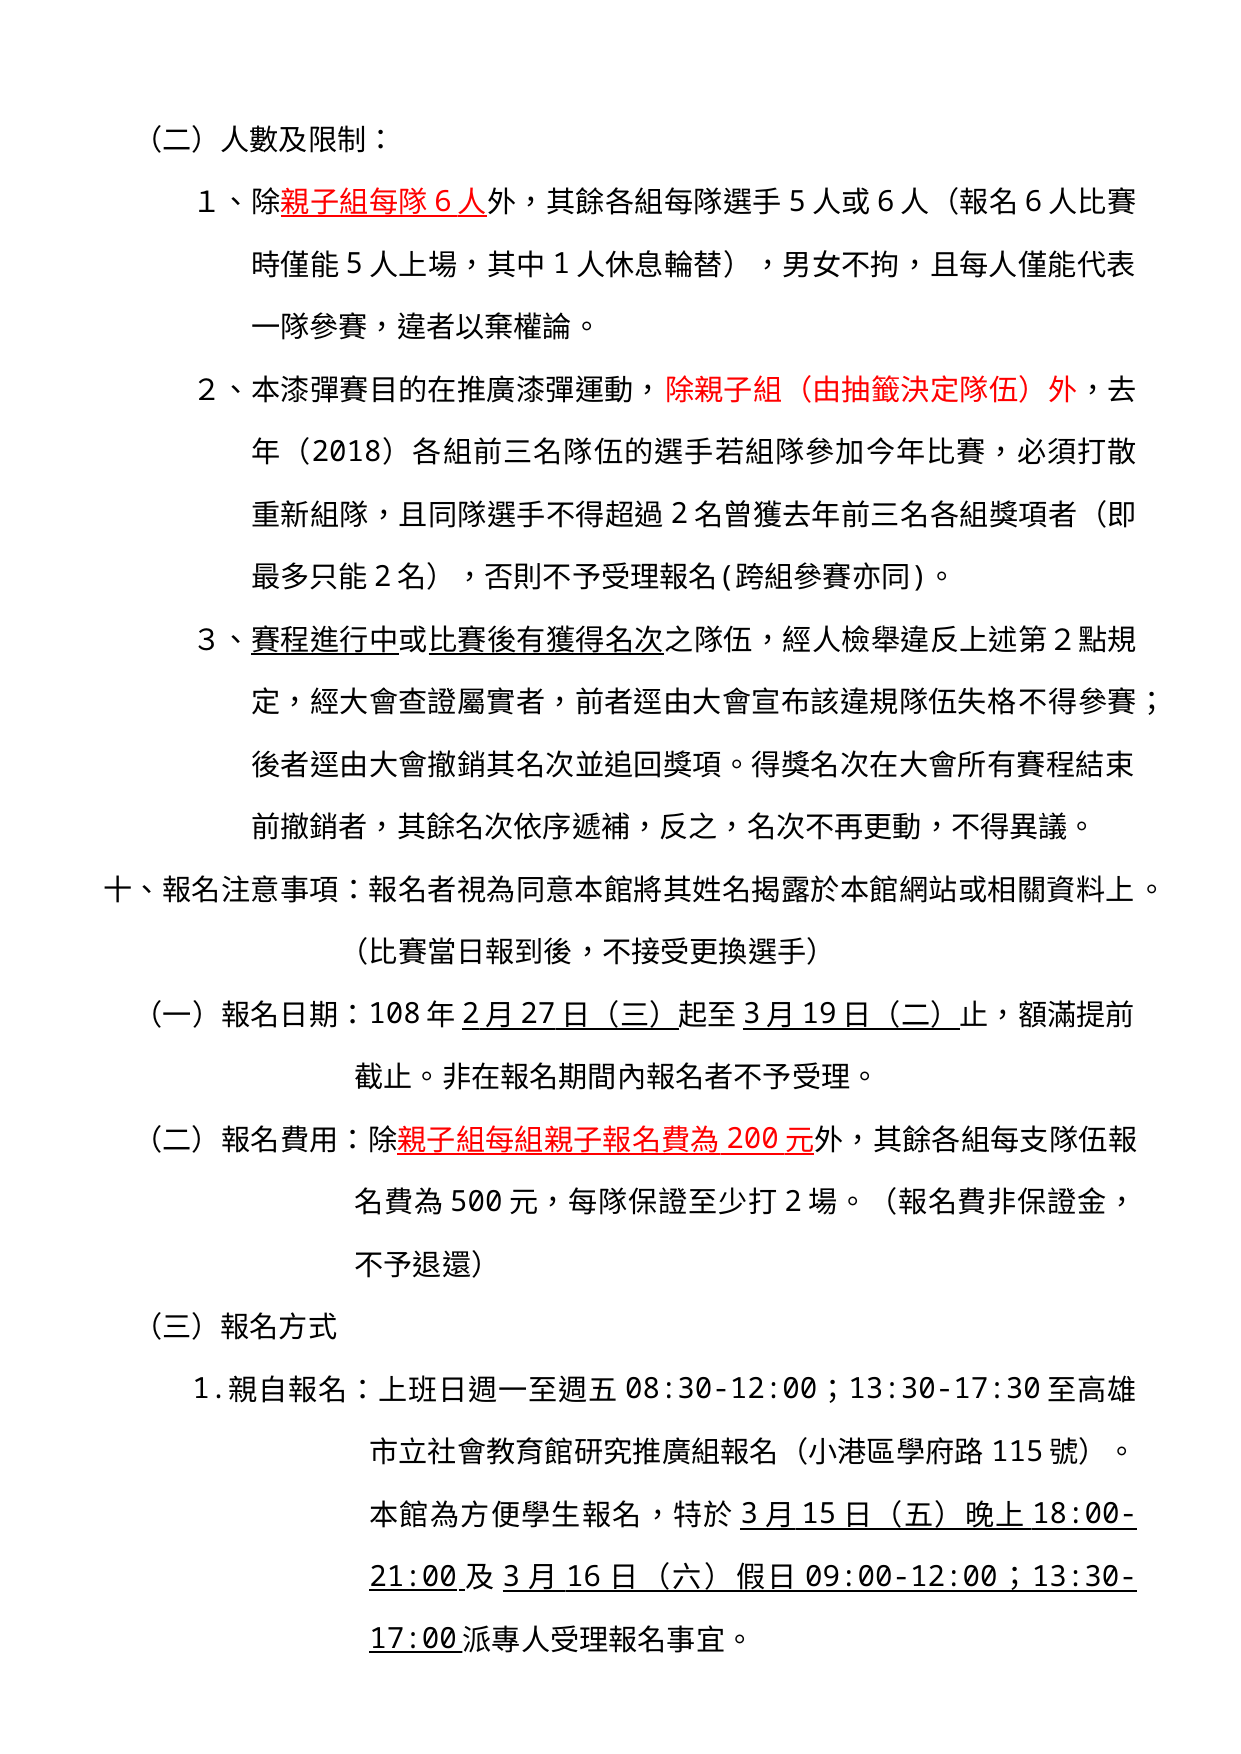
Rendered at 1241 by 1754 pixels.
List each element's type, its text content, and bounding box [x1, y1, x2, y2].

text １、除親子組每隊6人外，其餘各組每隊選手5人或6人（報名6人比賽時僅能5人上場，其中1人休息輪替），男女不拘，且每人僅能代表一隊參賽，違者以棄權論。 [192, 158, 1137, 346]
text （三）報名方式 [133, 1283, 1137, 1346]
text ３、賽程進行中或比賽後有獲得名次之隊伍，經人檢舉違反上述第２點規定，經大會查證屬實者，前者逕由大會宣布該違規隊伍失格不得參賽；後者逕由大會撤銷其名次並追回獎項。得獎名次在大會所有賽程結束前撤銷者，其餘名次依序遞補，反之，名次不再更動，不得異議。 [192, 596, 1137, 846]
text 十、報名注意事項：報名者視為同意本館將其姓名揭露於本館網站或相關資料上。（比賽當日報到後，不接受更換選手） [103, 846, 1137, 971]
text ２、本漆彈賽目的在推廣漆彈運動，除親子組（由抽籤決定隊伍）外，去年（2018）各組前三名隊伍的選手若組隊參加今年比賽，必須打散重新組隊，且同隊選手不得超過2名曾獲去年前三名各組獎項者（即最多只能2名），否則不予受理報名(跨組參賽亦同)。 [192, 346, 1137, 596]
text （二）人數及限制： [133, 96, 1137, 158]
text （二）報名費用：除親子組每組親子報名費為200元外，其餘各組每支隊伍報名費為500元，每隊保證至少打2場。（報名費非保證金，不予退還） [133, 1096, 1137, 1283]
text （一）報名日期：108年2月27日（三）起至3月19日（二）止，額滿提前截止。非在報名期間內報名者不予受理。 [133, 971, 1137, 1096]
text 1.親自報名：上班日週一至週五08:30-12:00；13:30-17:30至高雄市立社會教育館研究推廣組報名（小港區學府路115號）。本館為方便學生報名，特於3月15日（五）晚上18:00-21:00及3月16日（六）假日09:00-12:00；13:30-17:00派專人受理報名事宜。 [192, 1346, 1137, 1658]
